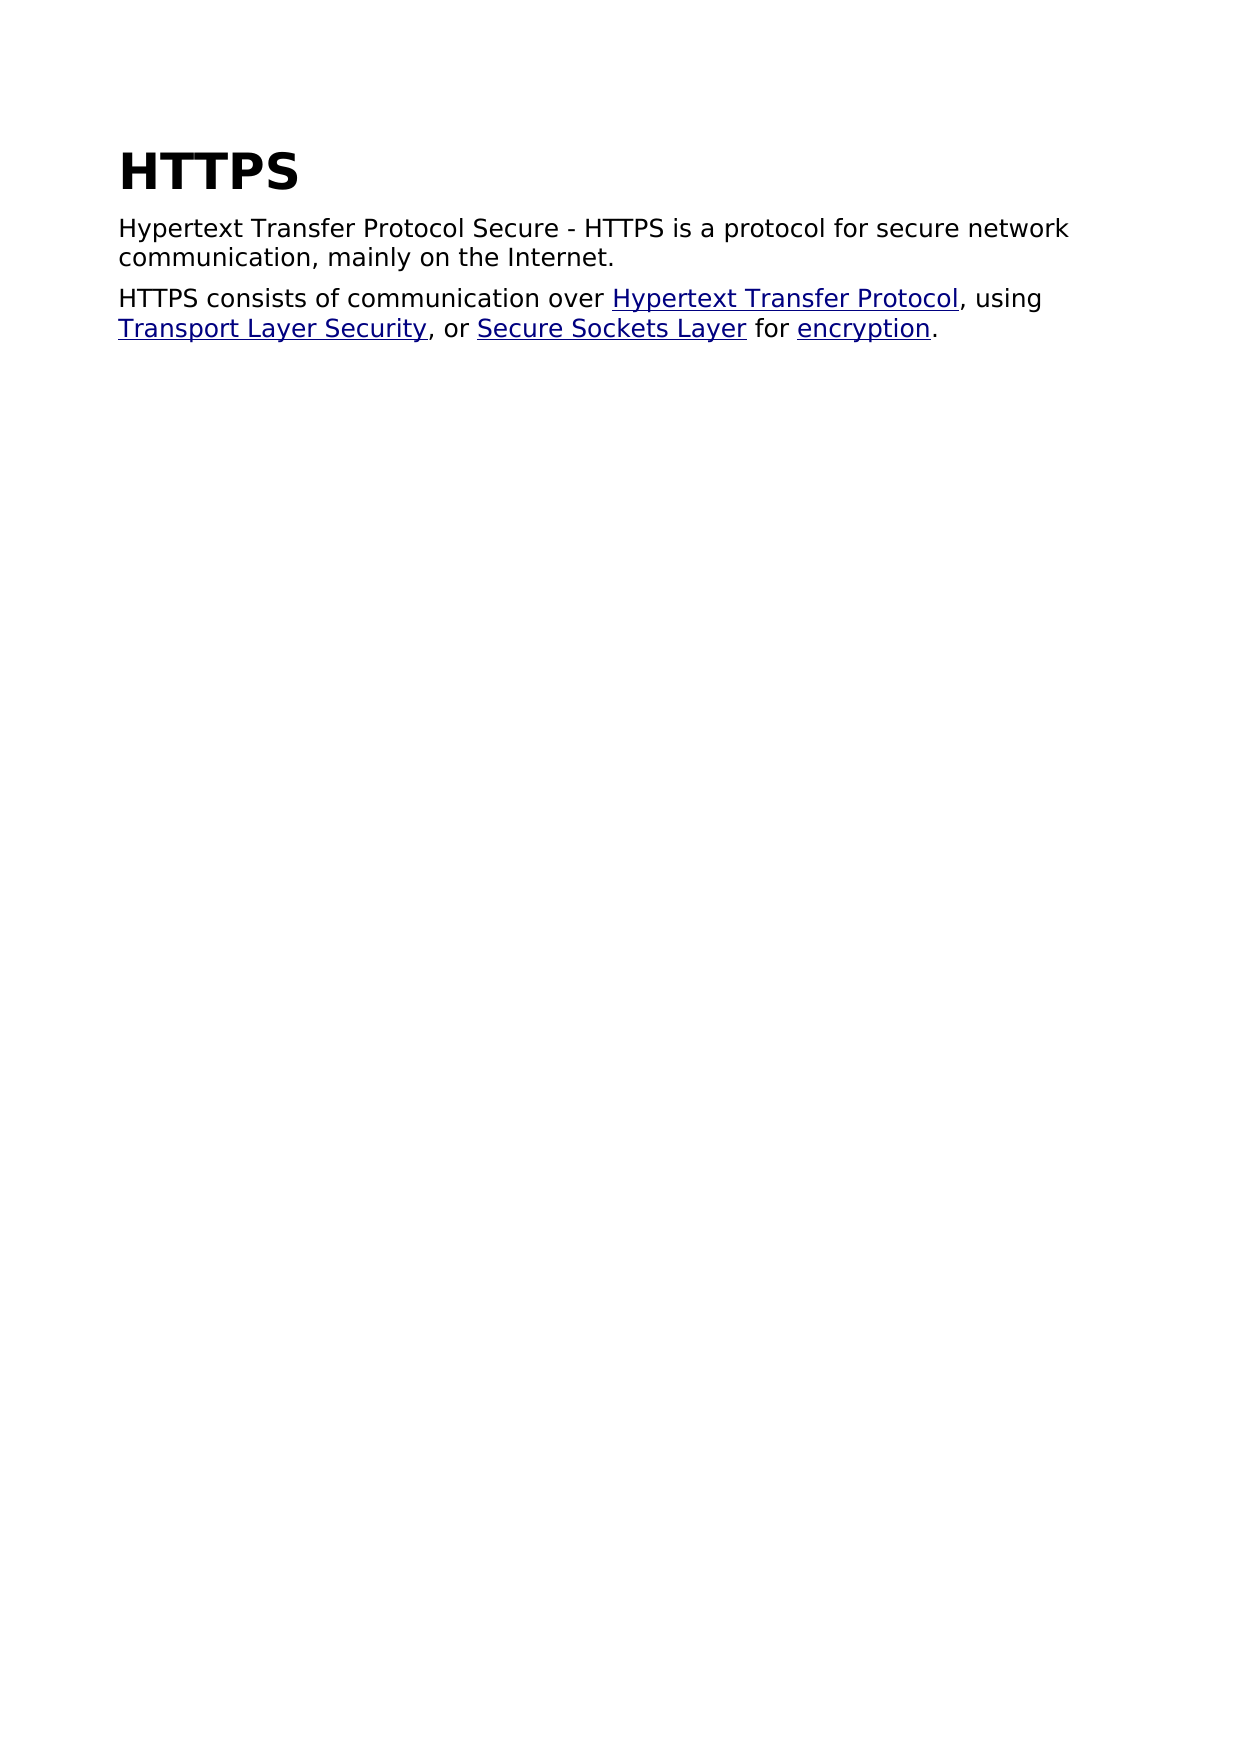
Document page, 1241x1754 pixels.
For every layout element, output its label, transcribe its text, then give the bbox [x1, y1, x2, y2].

text HTTPS consists of communication over Hypertext Transfer Protocol, using Transport Layer Security, or Secure Sockets Layer for encryption. [118, 285, 1122, 343]
text Hypertext Transfer Protocol Secure - HTTPS is a protocol for secure network communication, mainly on the Internet. [118, 214, 1122, 272]
subtitle HTTPS [118, 143, 1122, 201]
